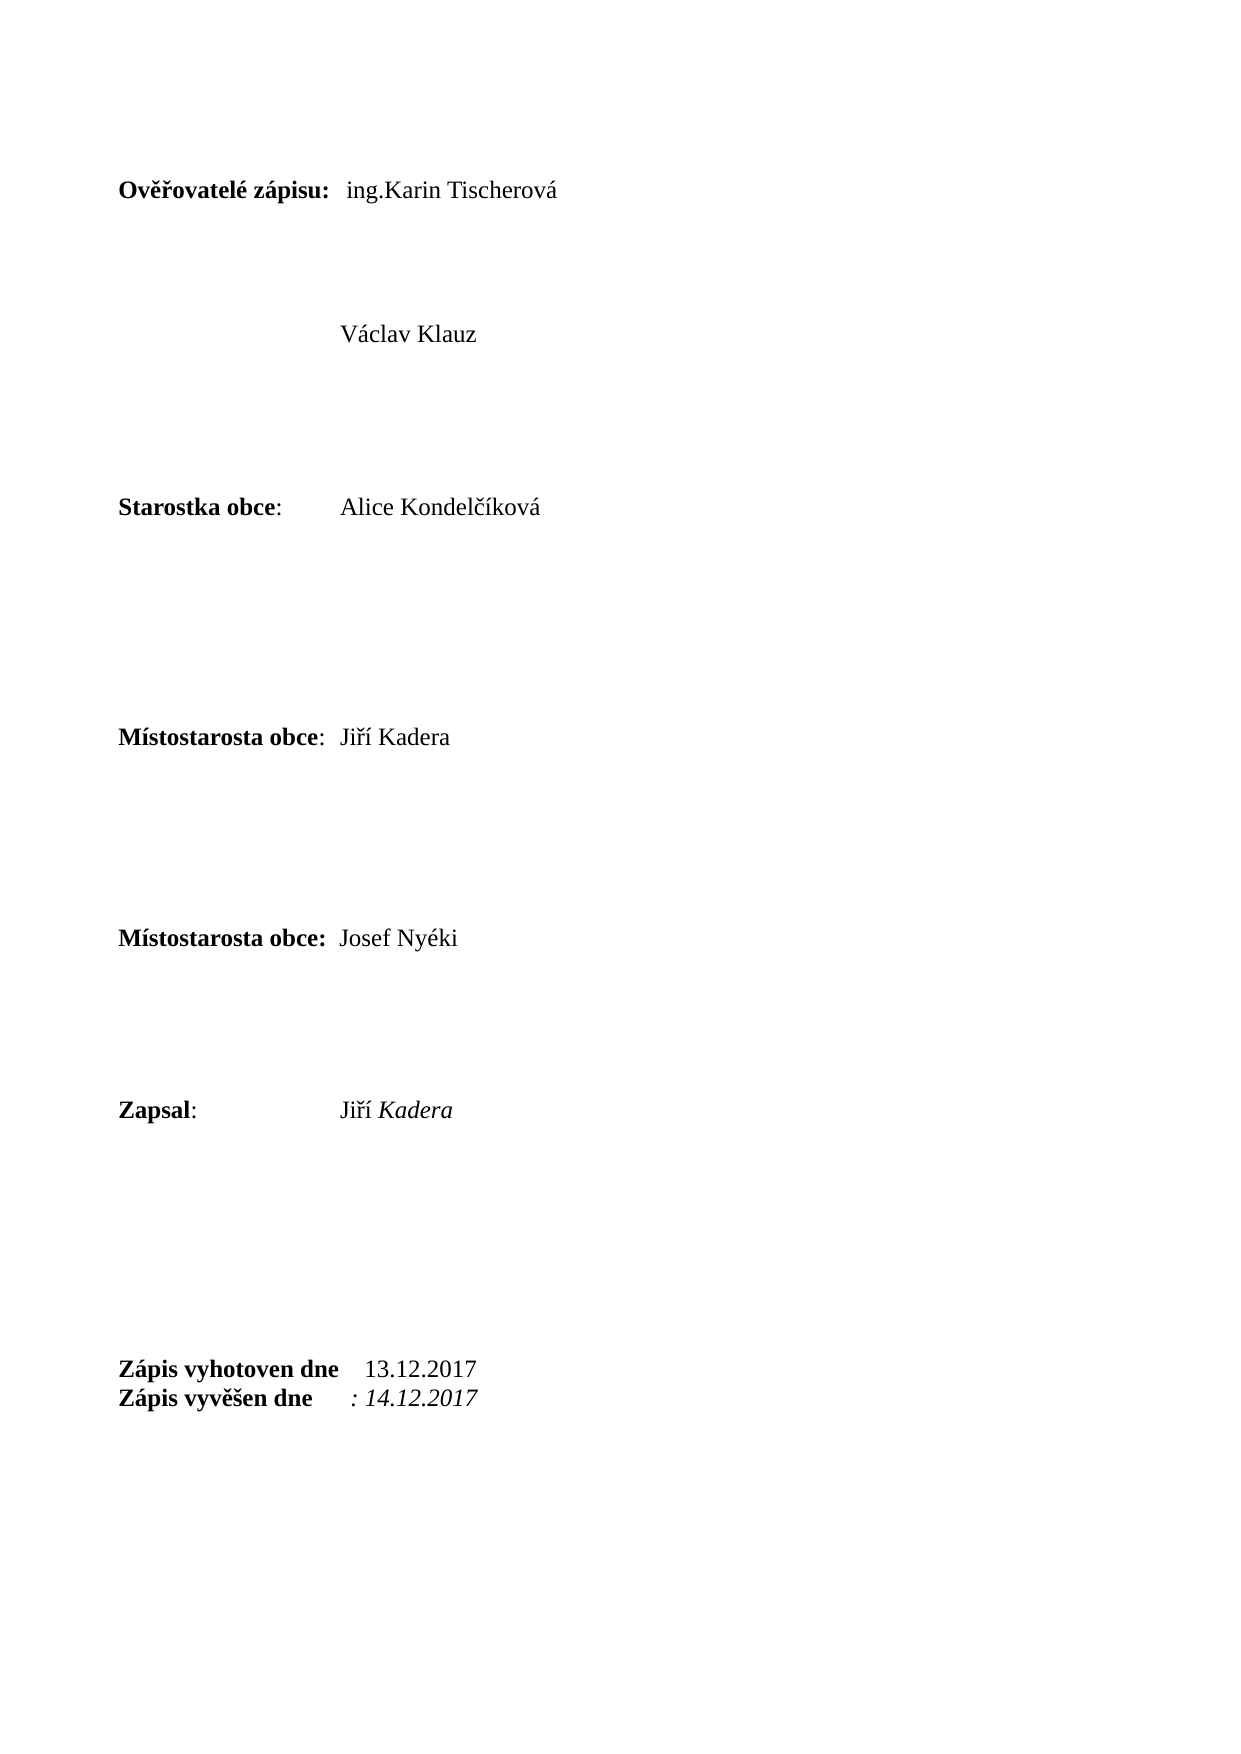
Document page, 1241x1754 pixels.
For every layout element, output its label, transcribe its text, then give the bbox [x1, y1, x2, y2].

text Václav Klauz [118, 319, 1122, 348]
text Zápis vyvěšen dne : 14.12.2017 [118, 1383, 1122, 1412]
text Místostarosta obce: Jiří Kadera [118, 722, 1122, 751]
text Zápis vyhotoven dne 13.12.2017 [118, 1354, 1122, 1383]
text Zapsal: Jiří Kadera [118, 1096, 1122, 1124]
text Ověřovatelé zápisu: ing.Karin Tischerová [118, 176, 1122, 204]
text Starostka obce: Alice Kondelčíková [118, 492, 1122, 521]
text Místostarosta obce: Josef Nyéki [118, 923, 1122, 952]
